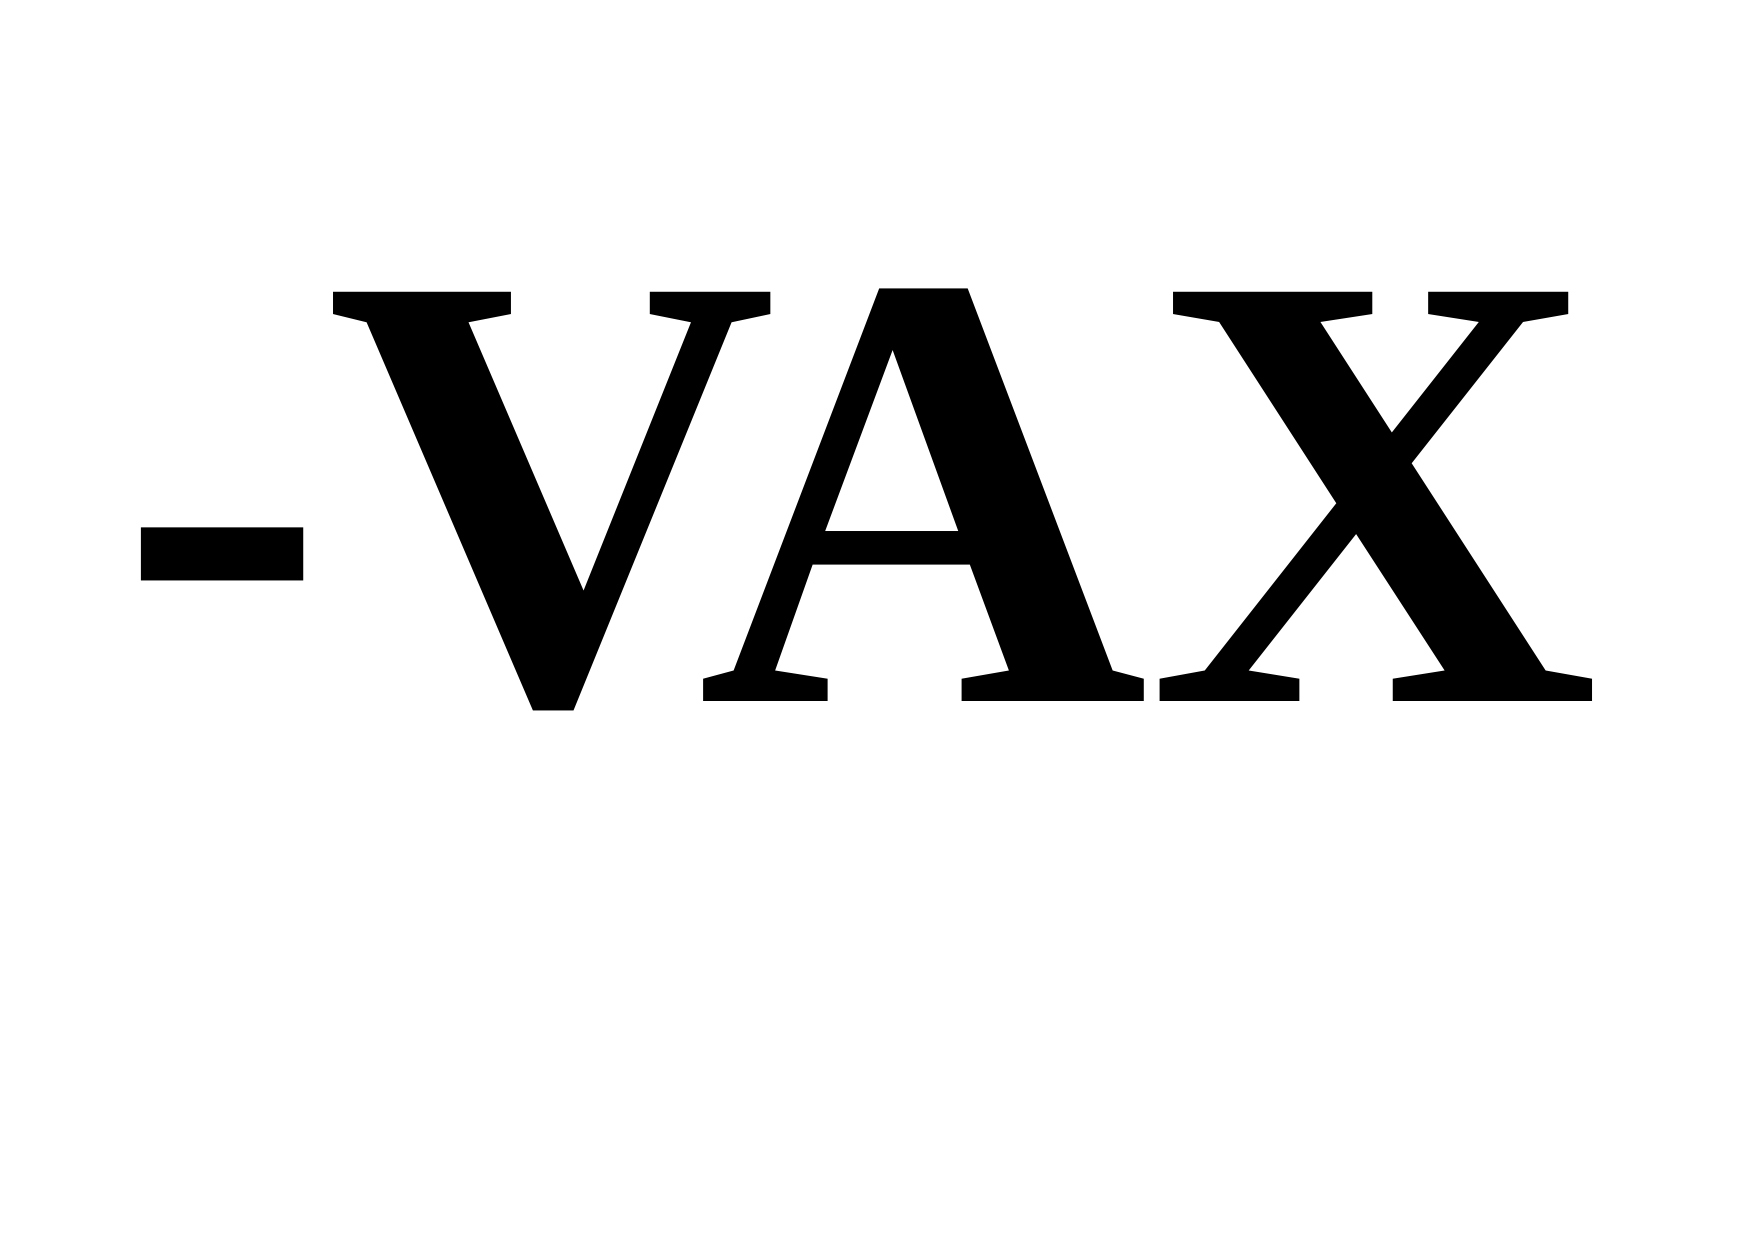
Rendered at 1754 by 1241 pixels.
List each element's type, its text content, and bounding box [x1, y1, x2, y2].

text VAX [118, 118, 1636, 837]
